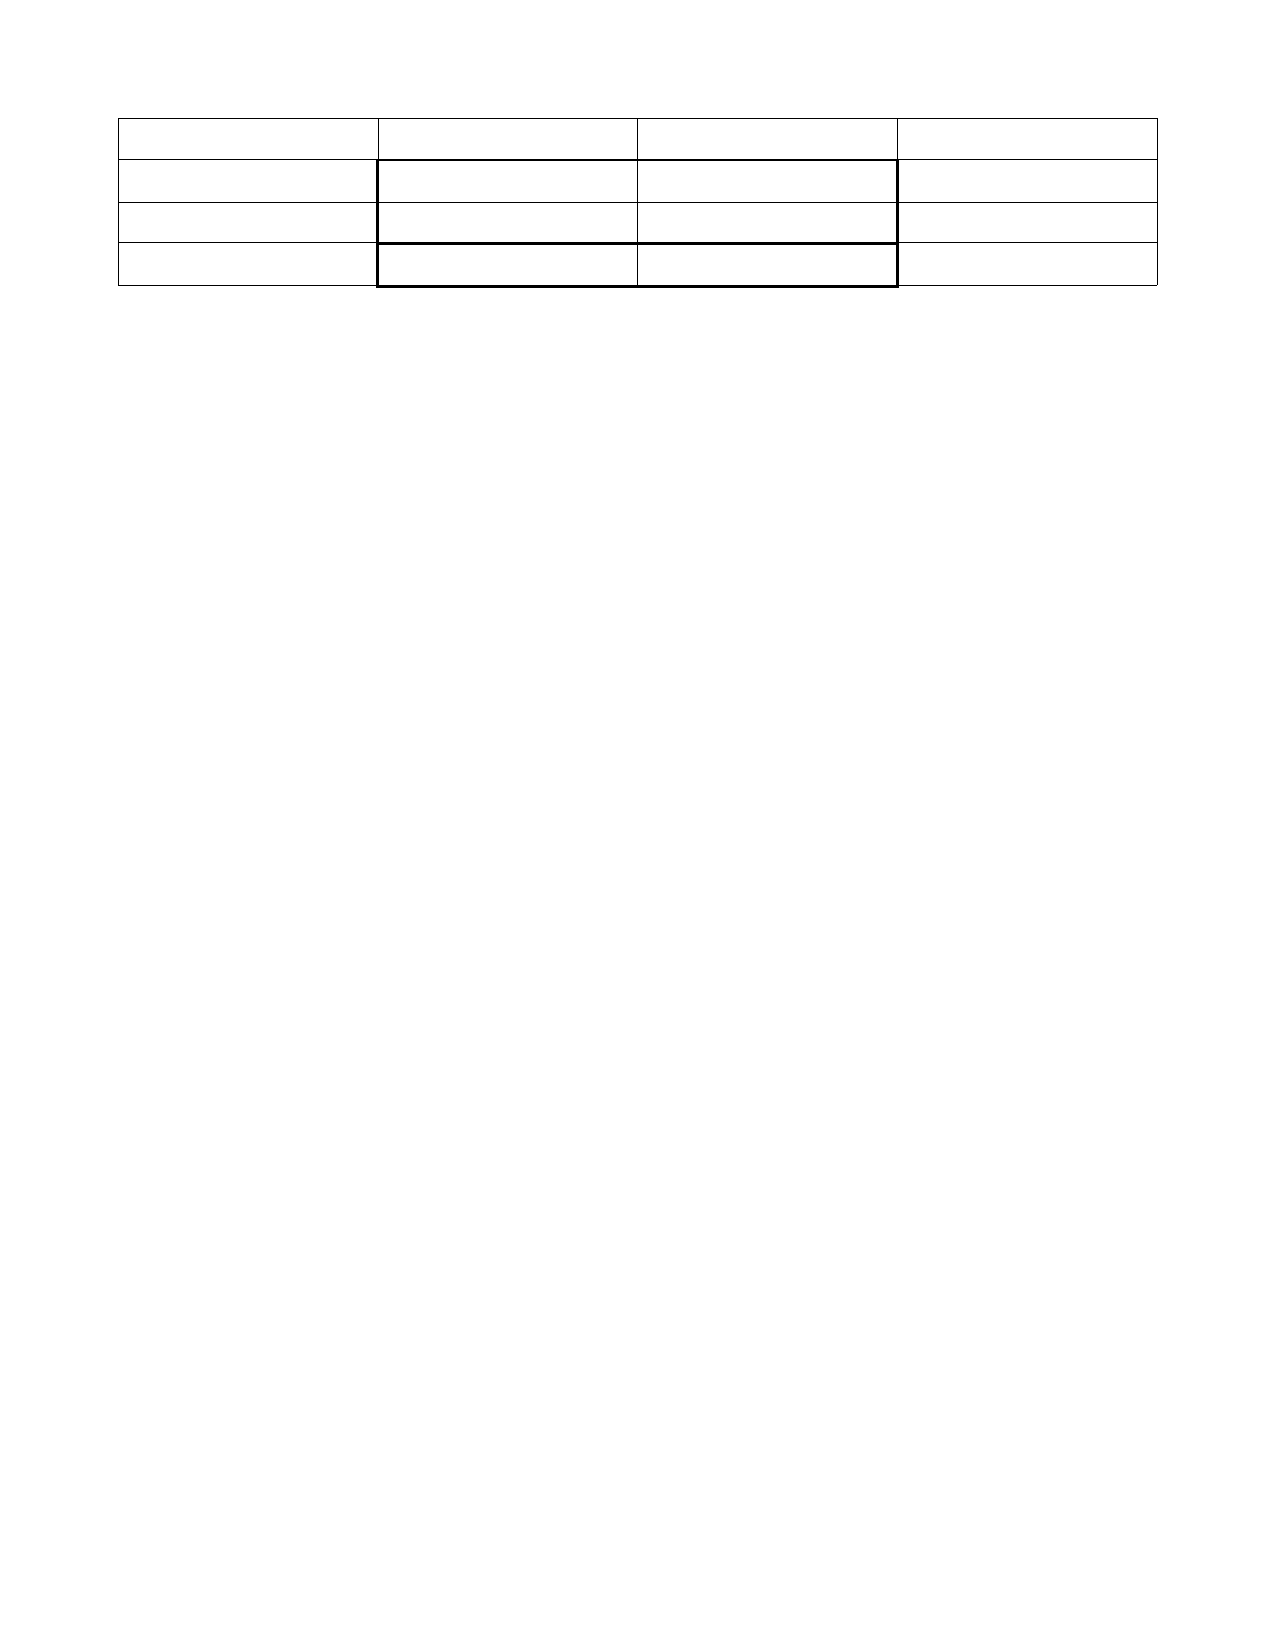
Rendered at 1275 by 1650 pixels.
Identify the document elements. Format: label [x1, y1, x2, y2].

table_cell [119, 160, 376, 202]
table_cell [638, 203, 896, 242]
table_cell [899, 203, 1157, 242]
table_cell [899, 160, 1157, 202]
table_header [898, 119, 1157, 158]
table_cell [899, 243, 1157, 285]
table_cell [379, 245, 637, 285]
table_cell [379, 203, 637, 242]
table_cell [638, 161, 896, 202]
table_header [638, 119, 897, 158]
table_header [379, 119, 637, 158]
table_cell [379, 161, 637, 202]
table_cell [119, 243, 376, 285]
table_cell [119, 203, 376, 242]
table_header [119, 119, 378, 158]
table_cell [638, 245, 896, 285]
